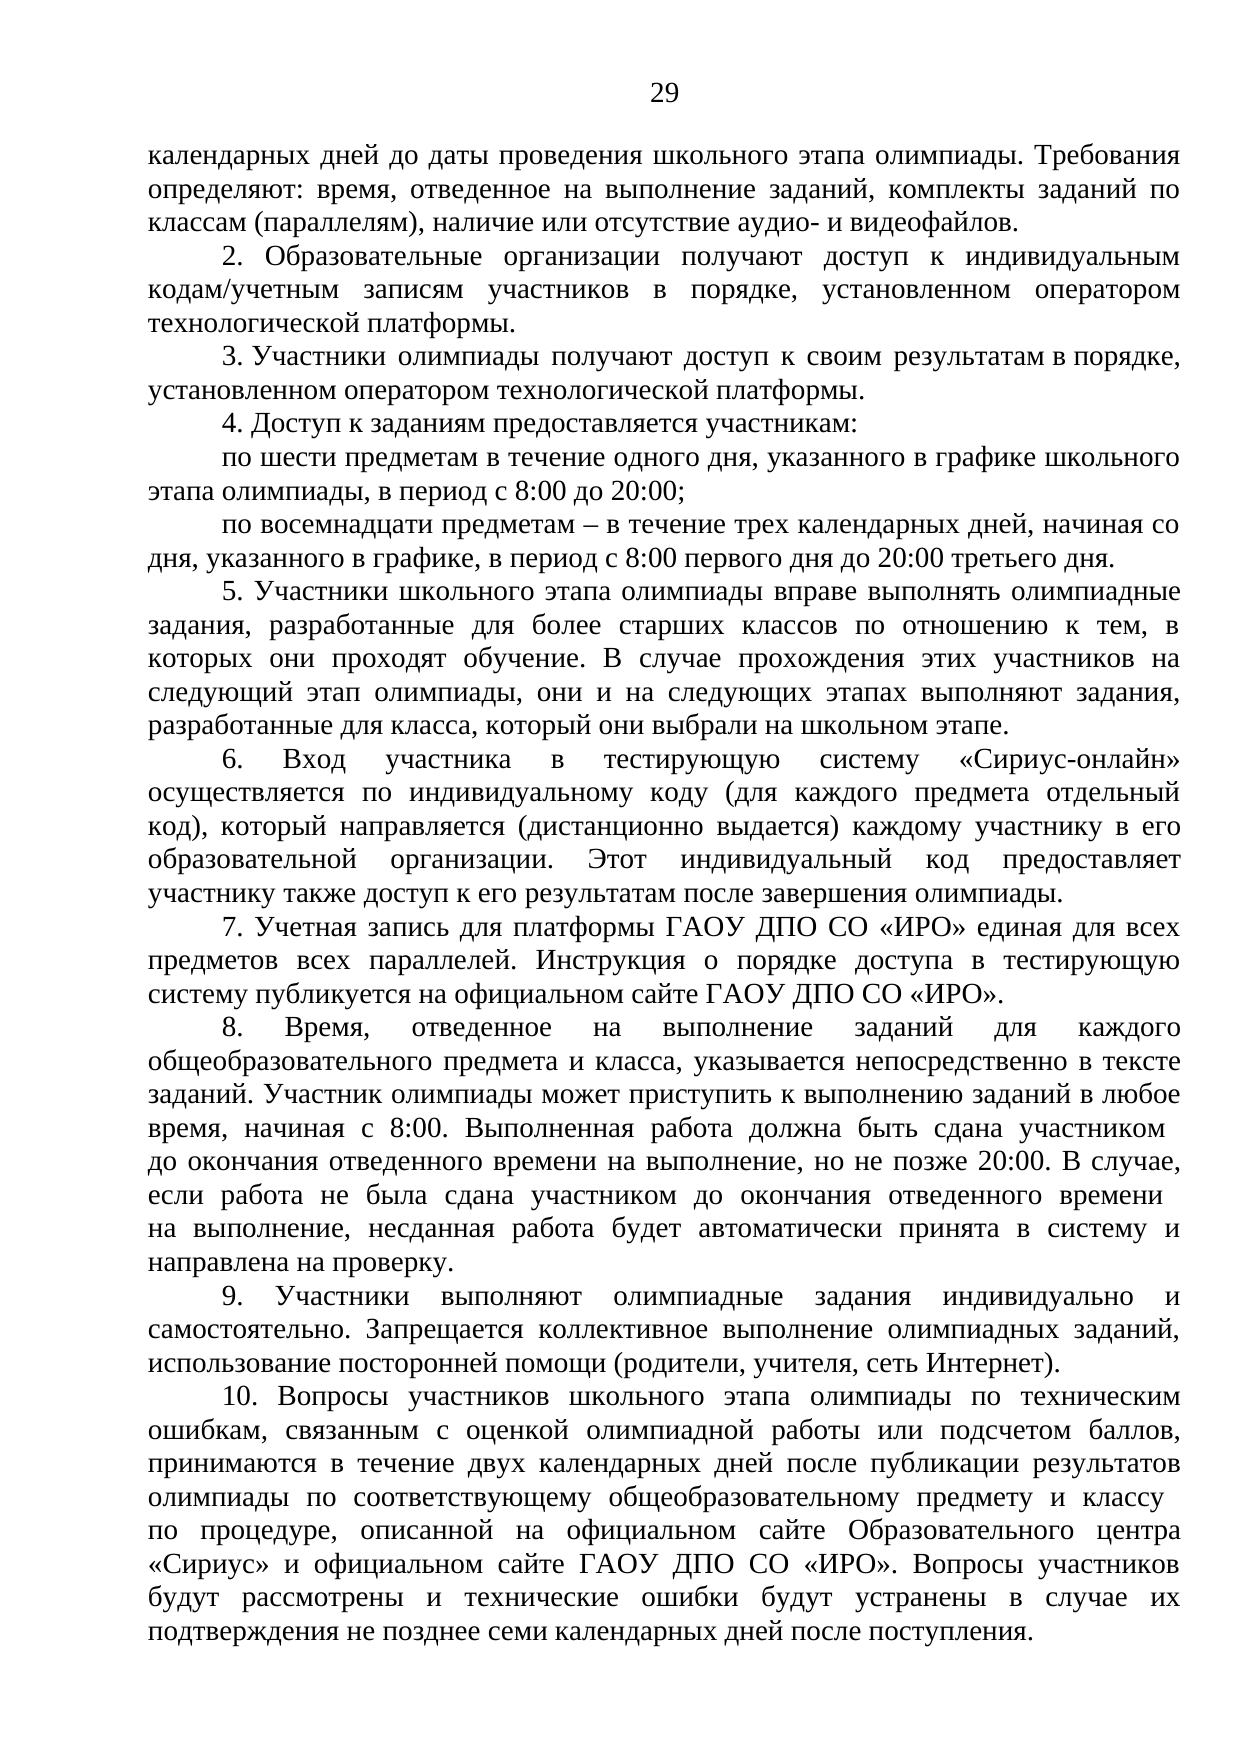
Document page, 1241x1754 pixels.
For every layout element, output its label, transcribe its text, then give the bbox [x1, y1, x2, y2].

text 9. Участники выполняют олимпиадные задания индивидуально и самостоятельно. Запрещается коллективное выполнение олимпиадных заданий, использование посторонней помощи (родители, учителя, сеть Интернет). [148, 1278, 1181, 1378]
text по восемнадцати предметам – в течение трех календарных дней, начиная со дня, указанного в графике, в период с 8:00 первого дня до 20:00 третьего дня. [148, 506, 1181, 573]
text 8. Время, отведенное на выполнение заданий для каждого общеобразовательного предмета и класса, указывается непосредственно в тексте заданий. Участник олимпиады может приступить к выполнению заданий в любое время, начиная с 8:00. Выполненная работа должна быть сдана участником до окончания отведенного времени на выполнение, но не позже 20:00. В случае, если работа не была сдана участником до окончания отведенного времени на выполнение, несданная работа будет автоматически принята в систему и направлена на проверку. [148, 1009, 1181, 1278]
text 10. Вопросы участников школьного этапа олимпиады по техническим ошибкам, связанным с оценкой олимпиадной работы или подсчетом баллов, принимаются в течение двух календарных дней после публикации результатов олимпиады по соответствующему общеобразовательному предмету и классу по процедуре, описанной на официальном сайте Образовательного центра «Сириус» и официальном сайте ГАОУ ДПО СО «ИРО». Вопросы участников будут рассмотрены и технические ошибки будут устранены в случае их подтверждения не позднее семи календарных дней после поступления. [148, 1378, 1181, 1647]
text 7. Учетная запись для платформы ГАОУ ДПО СО «ИРО» единая для всех предметов всех параллелей. Инструкция о порядке доступа в тестирующую систему публикуется на официальном сайте ГАОУ ДПО СО «ИРО». [148, 909, 1181, 1009]
text 4. Доступ к заданиям предоставляется участникам: [148, 406, 1181, 439]
text по шести предметам в течение одного дня, указанного в графике школьного этапа олимпиады, в период с 8:00 до 20:00; [148, 439, 1181, 506]
text календарных дней до даты проведения школьного этапа олимпиады. Требования определяют: время, отведенное на выполнение заданий, комплекты заданий по классам (параллелям), наличие или отсутствие аудио- и видеофайлов. [148, 137, 1181, 238]
text 2. Образовательные организации получают доступ к индивидуальным кодам/учетным записям участников в порядке, установленном оператором технологической платформы. [148, 238, 1181, 338]
text 6. Вход участника в тестирующую систему «Сириус-онлайн» осуществляется по индивидуальному коду (для каждого предмета отдельный код), который направляется (дистанционно выдается) каждому участнику в его образовательной организации. Этот индивидуальный код предоставляет участнику также доступ к его результатам после завершения олимпиады. [148, 741, 1181, 909]
text 5. Участники школьного этапа олимпиады вправе выполнять олимпиадные задания, разработанные для более старших классов по отношению к тем, в которых они проходят обучение. В случае прохождения этих участников на следующий этап олимпиады, они и на следующих этапах выполняют задания, разработанные для класса, который они выбрали на школьном этапе. [148, 573, 1181, 741]
text 3. Участники олимпиады получают доступ к своим результатам в порядке, установленном оператором технологической платформы. [148, 338, 1181, 406]
